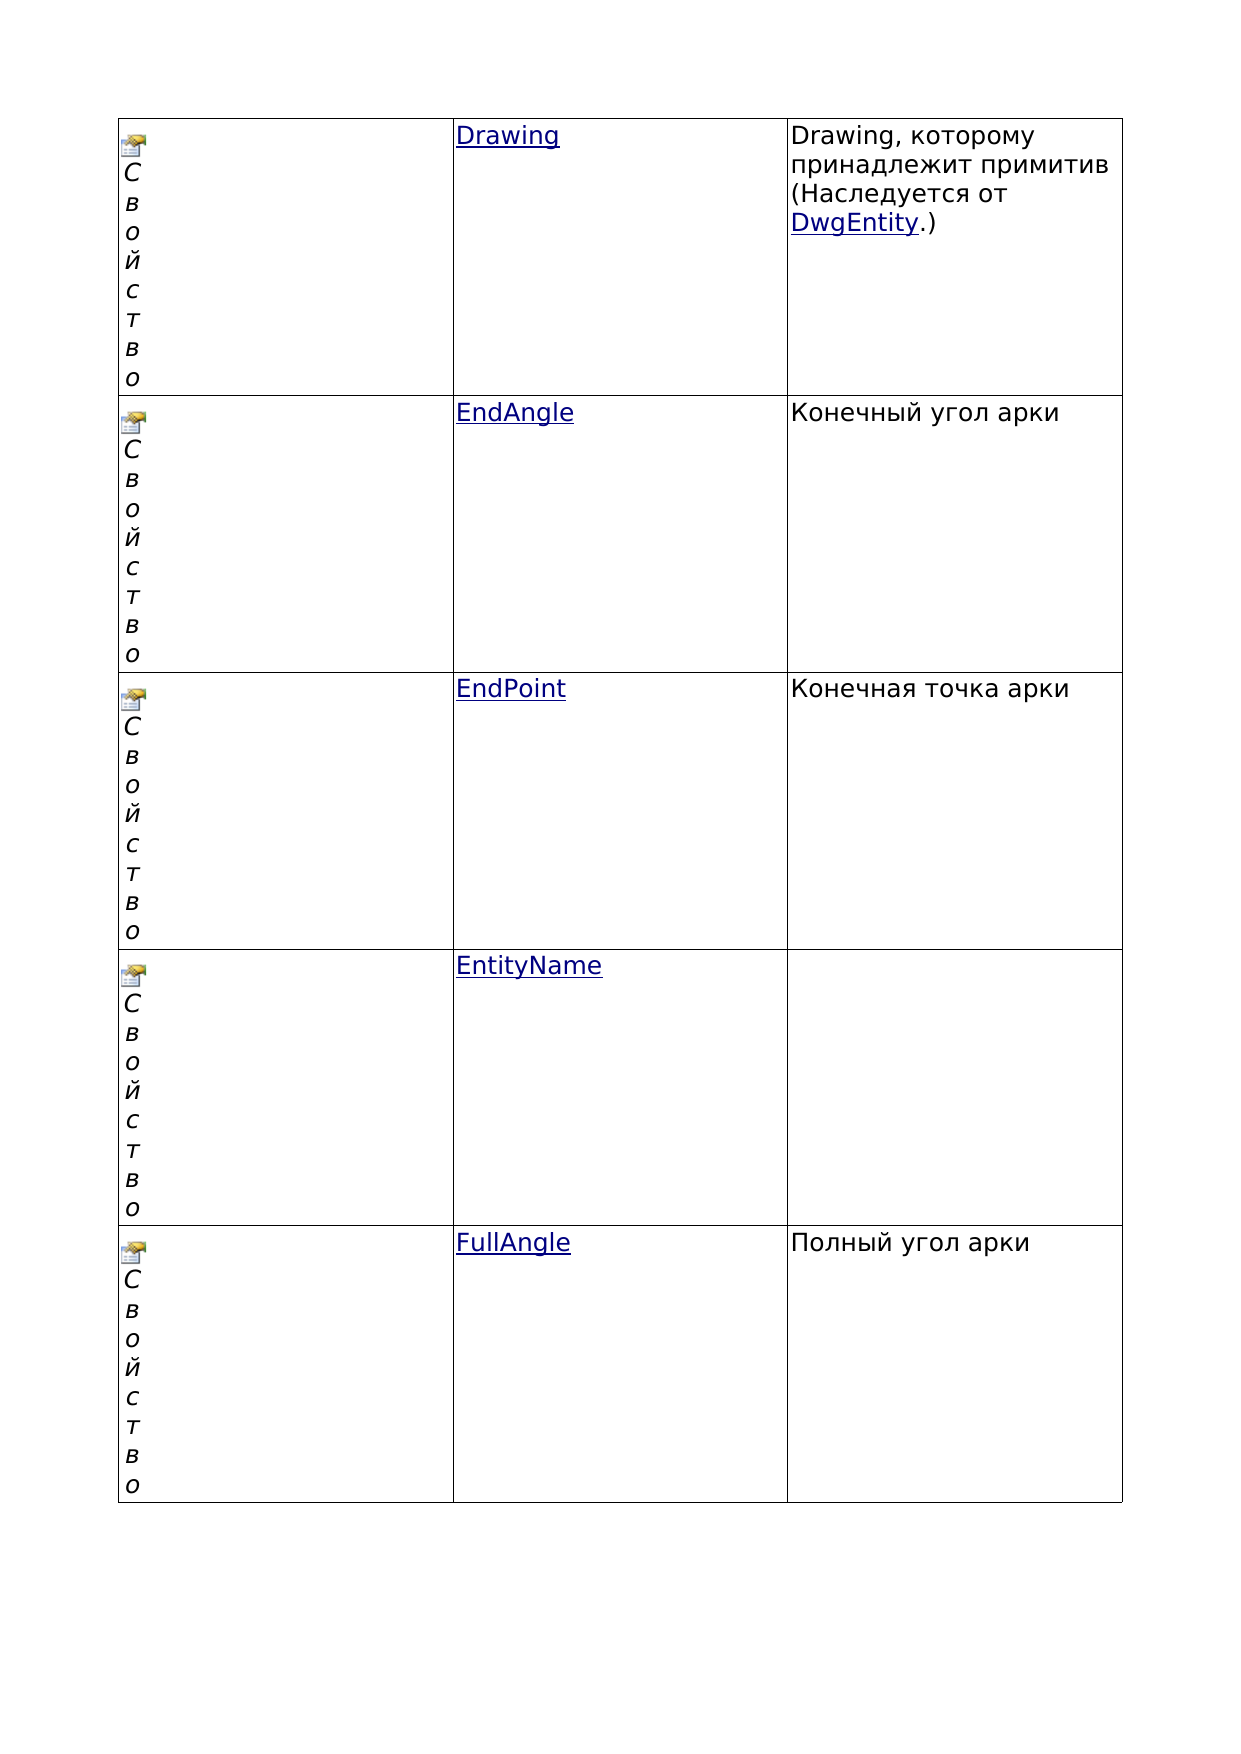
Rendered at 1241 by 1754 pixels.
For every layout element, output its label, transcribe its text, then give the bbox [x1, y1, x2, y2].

table_cell Конечная точка арки [788, 673, 1122, 948]
picture [121, 133, 147, 159]
table_cell [119, 1226, 453, 1502]
table_cell Конечный угол арки [788, 396, 1122, 672]
table_cell [788, 950, 1122, 1225]
table_cell EntityName [454, 950, 787, 1225]
table_cell FullAngle [454, 1226, 787, 1502]
table_cell [119, 950, 453, 1225]
table_cell [119, 119, 453, 395]
table_cell Полный угол арки [788, 1226, 1122, 1502]
table_cell Drawing [454, 119, 787, 395]
picture [121, 410, 147, 436]
picture [121, 1240, 147, 1266]
picture [121, 687, 147, 713]
table_cell Drawing, которому принадлежит примитив (Наследуется от DwgEntity.) [788, 119, 1122, 395]
table_cell EndAngle [454, 396, 787, 672]
picture [121, 963, 147, 989]
table_cell [119, 673, 453, 948]
table_cell EndPoint [454, 673, 787, 948]
table_cell [119, 396, 453, 672]
